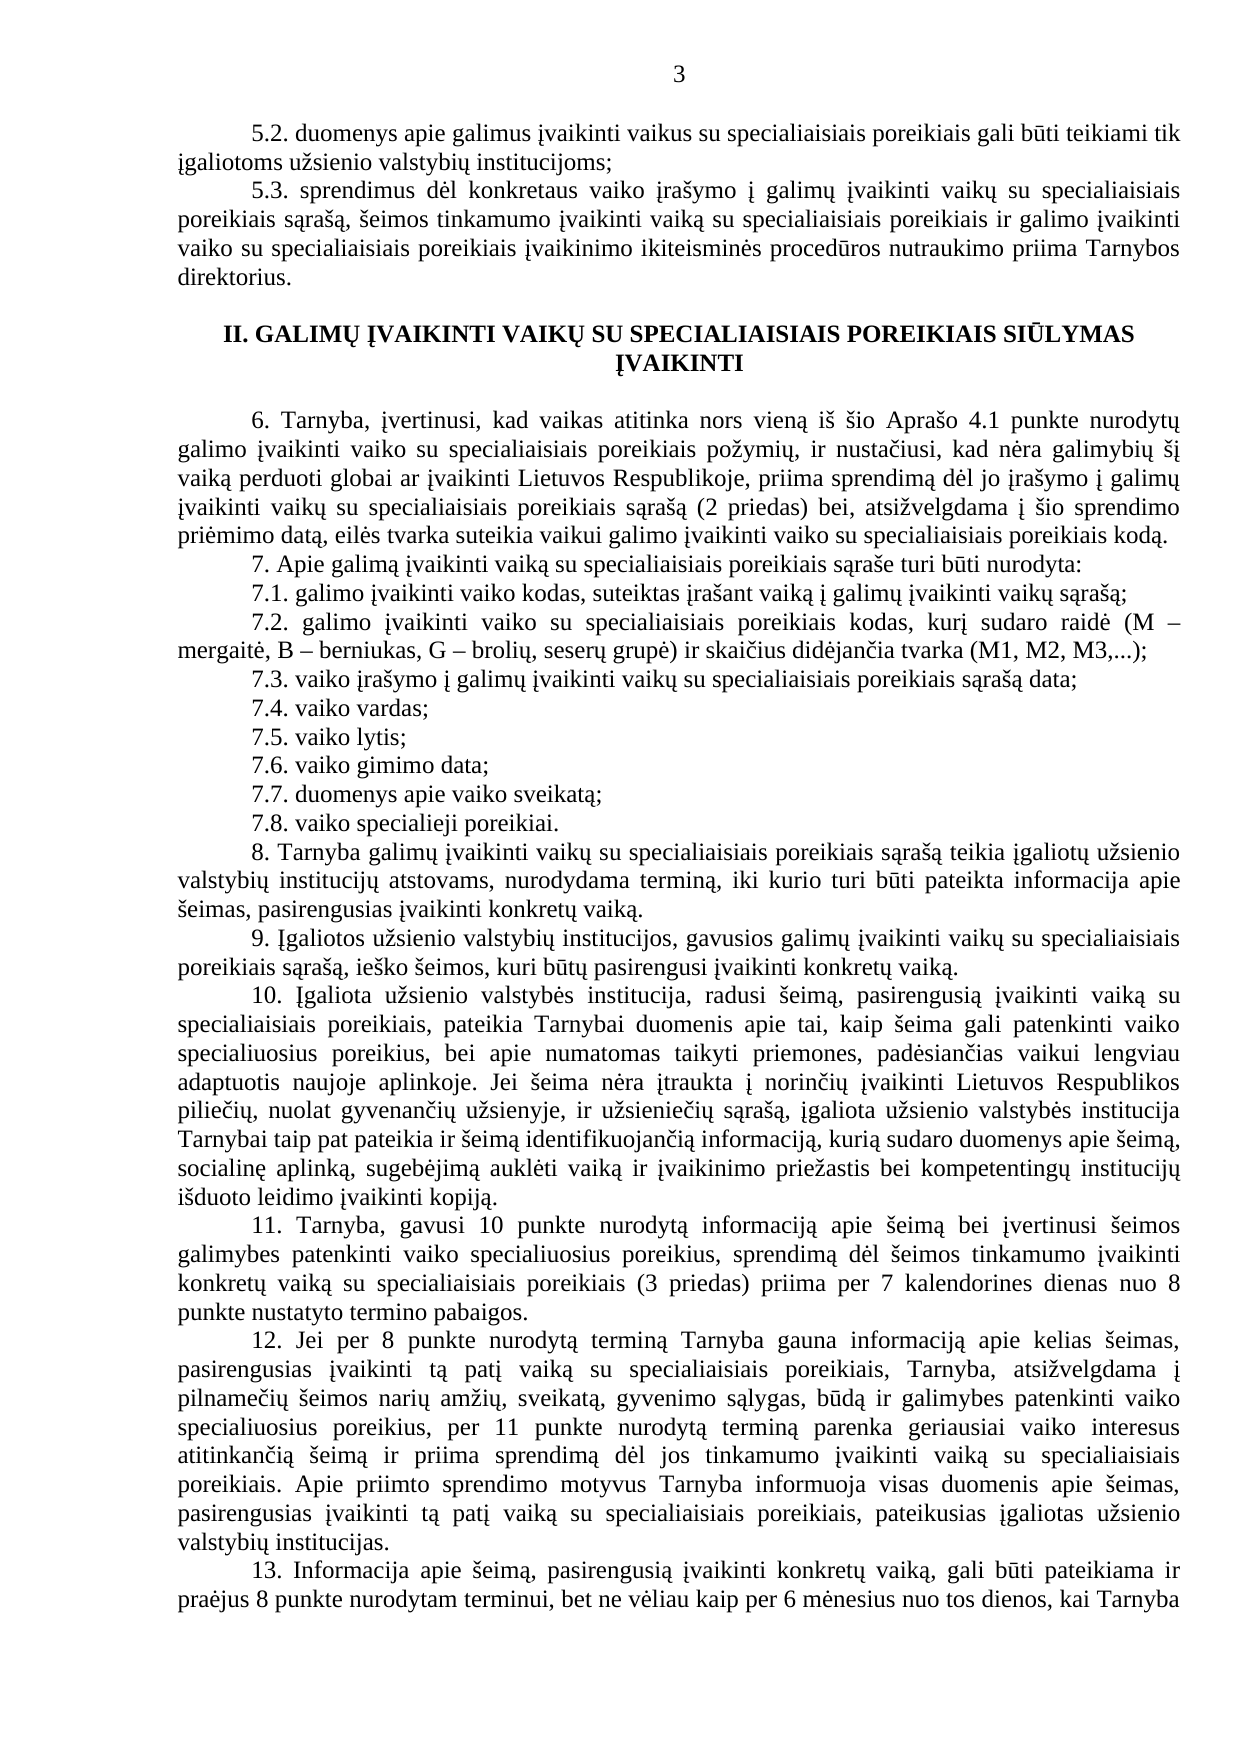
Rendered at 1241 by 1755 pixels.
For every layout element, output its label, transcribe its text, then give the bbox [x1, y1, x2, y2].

text 11. Tarnyba, gavusi 10 punkte nurodytą informaciją apie šeimą bei įvertinusi šeimos galimybes patenkinti vaiko specialiuosius poreikius, sprendimą dėl šeimos tinkamumo įvaikinti konkretų vaiką su specialiaisiais poreikiais (3 priedas) priima per 7 kalendorines dienas nuo 8 punkte nustatyto termino pabaigos. [177, 1211, 1181, 1326]
text 7.4. vaiko vardas; [177, 693, 1181, 722]
text 5.3. sprendimus dėl konkretaus vaiko įrašymo į galimų įvaikinti vaikų su specialiaisiais poreikiais sąrašą, šeimos tinkamumo įvaikinti vaiką su specialiaisiais poreikiais ir galimo įvaikinti vaiko su specialiaisiais poreikiais įvaikinimo ikiteisminės procedūros nutraukimo priima Tarnybos direktorius. [177, 176, 1181, 291]
text 12. Jei per 8 punkte nurodytą terminą Tarnyba gauna informaciją apie kelias šeimas, pasirengusias įvaikinti tą patį vaiką su specialiaisiais poreikiais, Tarnyba, atsižvelgdama į pilnamečių šeimos narių amžių, sveikatą, gyvenimo sąlygas, būdą ir galimybes patenkinti vaiko specialiuosius poreikius, per 11 punkte nurodytą terminą parenka geriausiai vaiko interesus atitinkančią šeimą ir priima sprendimą dėl jos tinkamumo įvaikinti vaiką su specialiaisiais poreikiais. Apie priimto sprendimo motyvus Tarnyba informuoja visas duomenis apie šeimas, pasirengusias įvaikinti tą patį vaiką su specialiaisiais poreikiais, pateikusias įgaliotas užsienio valstybių institucijas. [177, 1326, 1181, 1556]
text 6. Tarnyba, įvertinusi, kad vaikas atitinka nors vieną iš šio Aprašo 4.1 punkte nurodytų galimo įvaikinti vaiko su specialiaisiais poreikiais požymių, ir nustačiusi, kad nėra galimybių šį vaiką perduoti globai ar įvaikinti Lietuvos Respublikoje, priima sprendimą dėl jo įrašymo į galimų įvaikinti vaikų su specialiaisiais poreikiais sąrašą (2 priedas) bei, atsižvelgdama į šio sprendimo priėmimo datą, eilės tvarka suteikia vaikui galimo įvaikinti vaiko su specialiaisiais poreikiais kodą. [177, 406, 1181, 549]
text 7.7. duomenys apie vaiko sveikatą; [177, 779, 1181, 808]
text 7.8. vaiko specialieji poreikiai. [177, 808, 1181, 837]
text II. GALIMŲ ĮVAIKINTI VAIKŲ SU SPECIALIAISIAIS POREIKIAIS SIŪLYMAS ĮVAIKINTI [177, 319, 1181, 377]
text 7.5. vaiko lytis; [177, 722, 1181, 751]
text 7.2. galimo įvaikinti vaiko su specialiaisiais poreikiais kodas, kurį sudaro raidė (M – mergaitė, B – berniukas, G – brolių, seserų grupė) ir skaičius didėjančia tvarka (M1, M2, M3,...); [177, 607, 1181, 664]
text 7. Apie galimą įvaikinti vaiką su specialiaisiais poreikiais sąraše turi būti nurodyta: [177, 549, 1181, 578]
text 7.3. vaiko įrašymo į galimų įvaikinti vaikų su specialiaisiais poreikiais sąrašą data; [177, 664, 1181, 693]
text 7.1. galimo įvaikinti vaiko kodas, suteiktas įrašant vaiką į galimų įvaikinti vaikų sąrašą; [177, 578, 1181, 607]
text 10. Įgaliota užsienio valstybės institucija, radusi šeimą, pasirengusią įvaikinti vaiką su specialiaisiais poreikiais, pateikia Tarnybai duomenis apie tai, kaip šeima gali patenkinti vaiko specialiuosius poreikius, bei apie numatomas taikyti priemones, padėsiančias vaikui lengviau adaptuotis naujoje aplinkoje. Jei šeima nėra įtraukta į norinčių įvaikinti Lietuvos Respublikos piliečių, nuolat gyvenančių užsienyje, ir užsieniečių sąrašą, įgaliota užsienio valstybės institucija Tarnybai taip pat pateikia ir šeimą identifikuojančią informaciją, kurią sudaro duomenys apie šeimą, socialinę aplinką, sugebėjimą auklėti vaiką ir įvaikinimo priežastis bei kompetentingų institucijų išduoto leidimo įvaikinti kopiją. [177, 981, 1181, 1211]
text 9. Įgaliotos užsienio valstybių institucijos, gavusios galimų įvaikinti vaikų su specialiaisiais poreikiais sąrašą, ieško šeimos, kuri būtų pasirengusi įvaikinti konkretų vaiką. [177, 923, 1181, 981]
text 8. Tarnyba galimų įvaikinti vaikų su specialiaisiais poreikiais sąrašą teikia įgaliotų užsienio valstybių institucijų atstovams, nurodydama terminą, iki kurio turi būti pateikta informacija apie šeimas, pasirengusias įvaikinti konkretų vaiką. [177, 837, 1181, 923]
text 7.6. vaiko gimimo data; [177, 751, 1181, 779]
text 13. Informacija apie šeimą, pasirengusią įvaikinti konkretų vaiką, gali būti pateikiama ir praėjus 8 punkte nurodytam terminui, bet ne vėliau kaip per 6 mėnesius nuo tos dienos, kai Tarnyba [177, 1556, 1181, 1613]
text 5.2. duomenys apie galimus įvaikinti vaikus su specialiaisiais poreikiais gali būti teikiami tik įgaliotoms užsienio valstybių institucijoms; [177, 118, 1181, 176]
